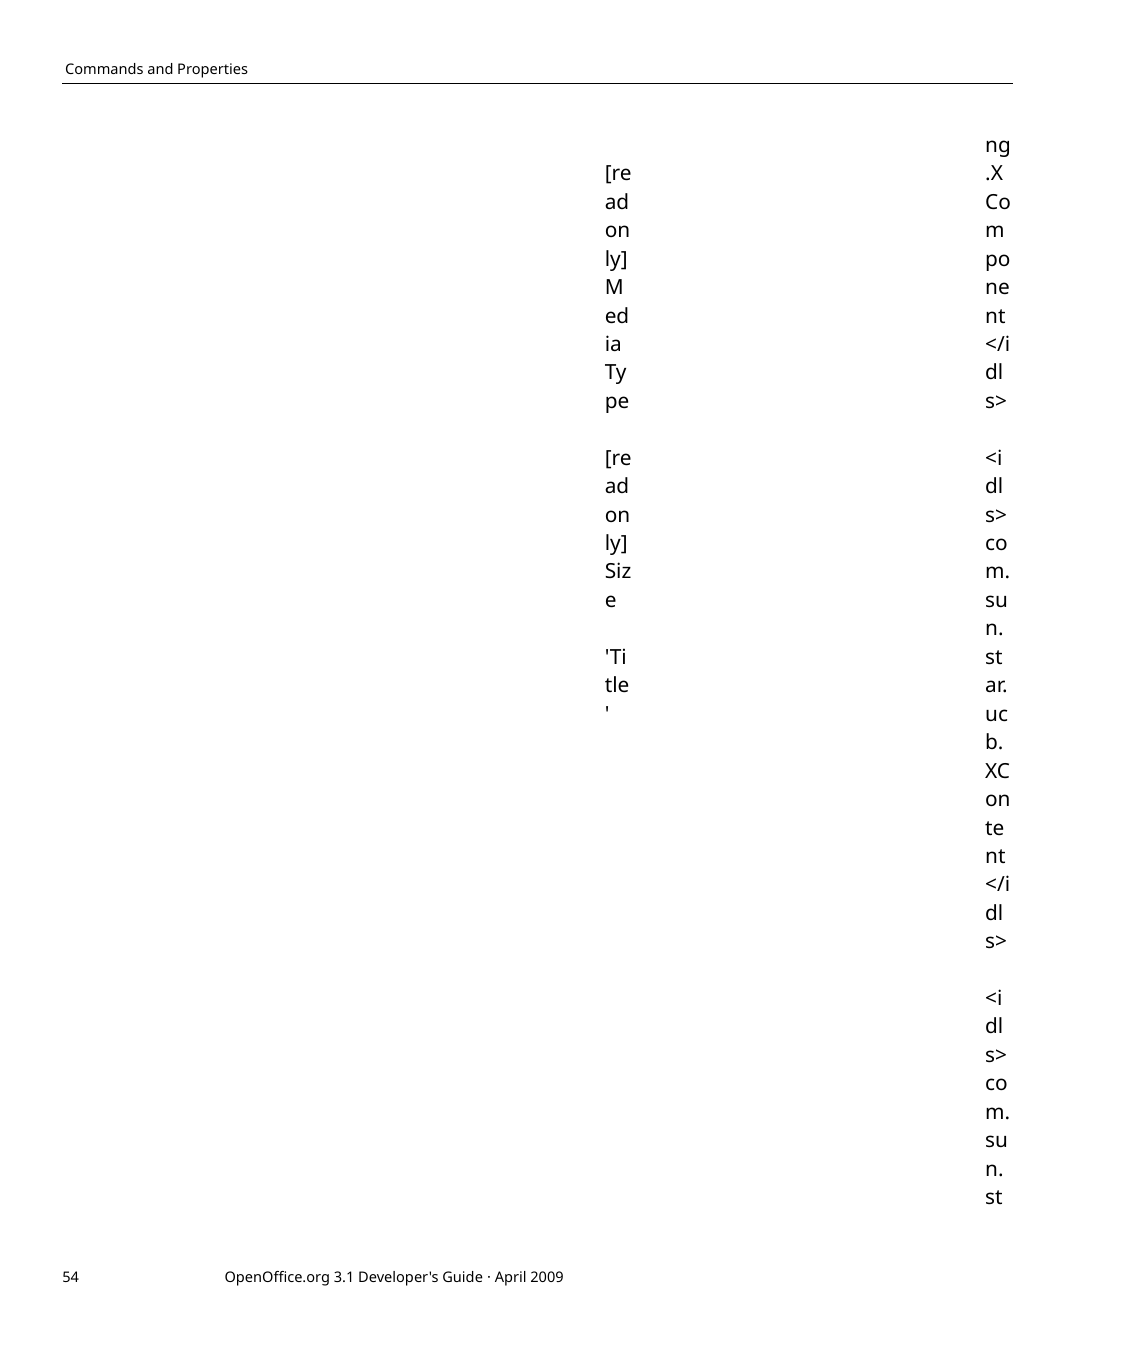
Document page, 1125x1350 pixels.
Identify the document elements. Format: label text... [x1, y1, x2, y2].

table_cell ng.XComponent</idls> <idls>com.sun.star.ucb.XContent</idls> <idls>com.sun.st [823, 118, 1013, 1211]
table_cell [62, 118, 252, 1211]
table_cell [252, 118, 442, 1211]
table_cell [633, 118, 822, 1211]
table_cell [readonly] MediaType [readonly] Size 'Title' [442, 118, 632, 1211]
